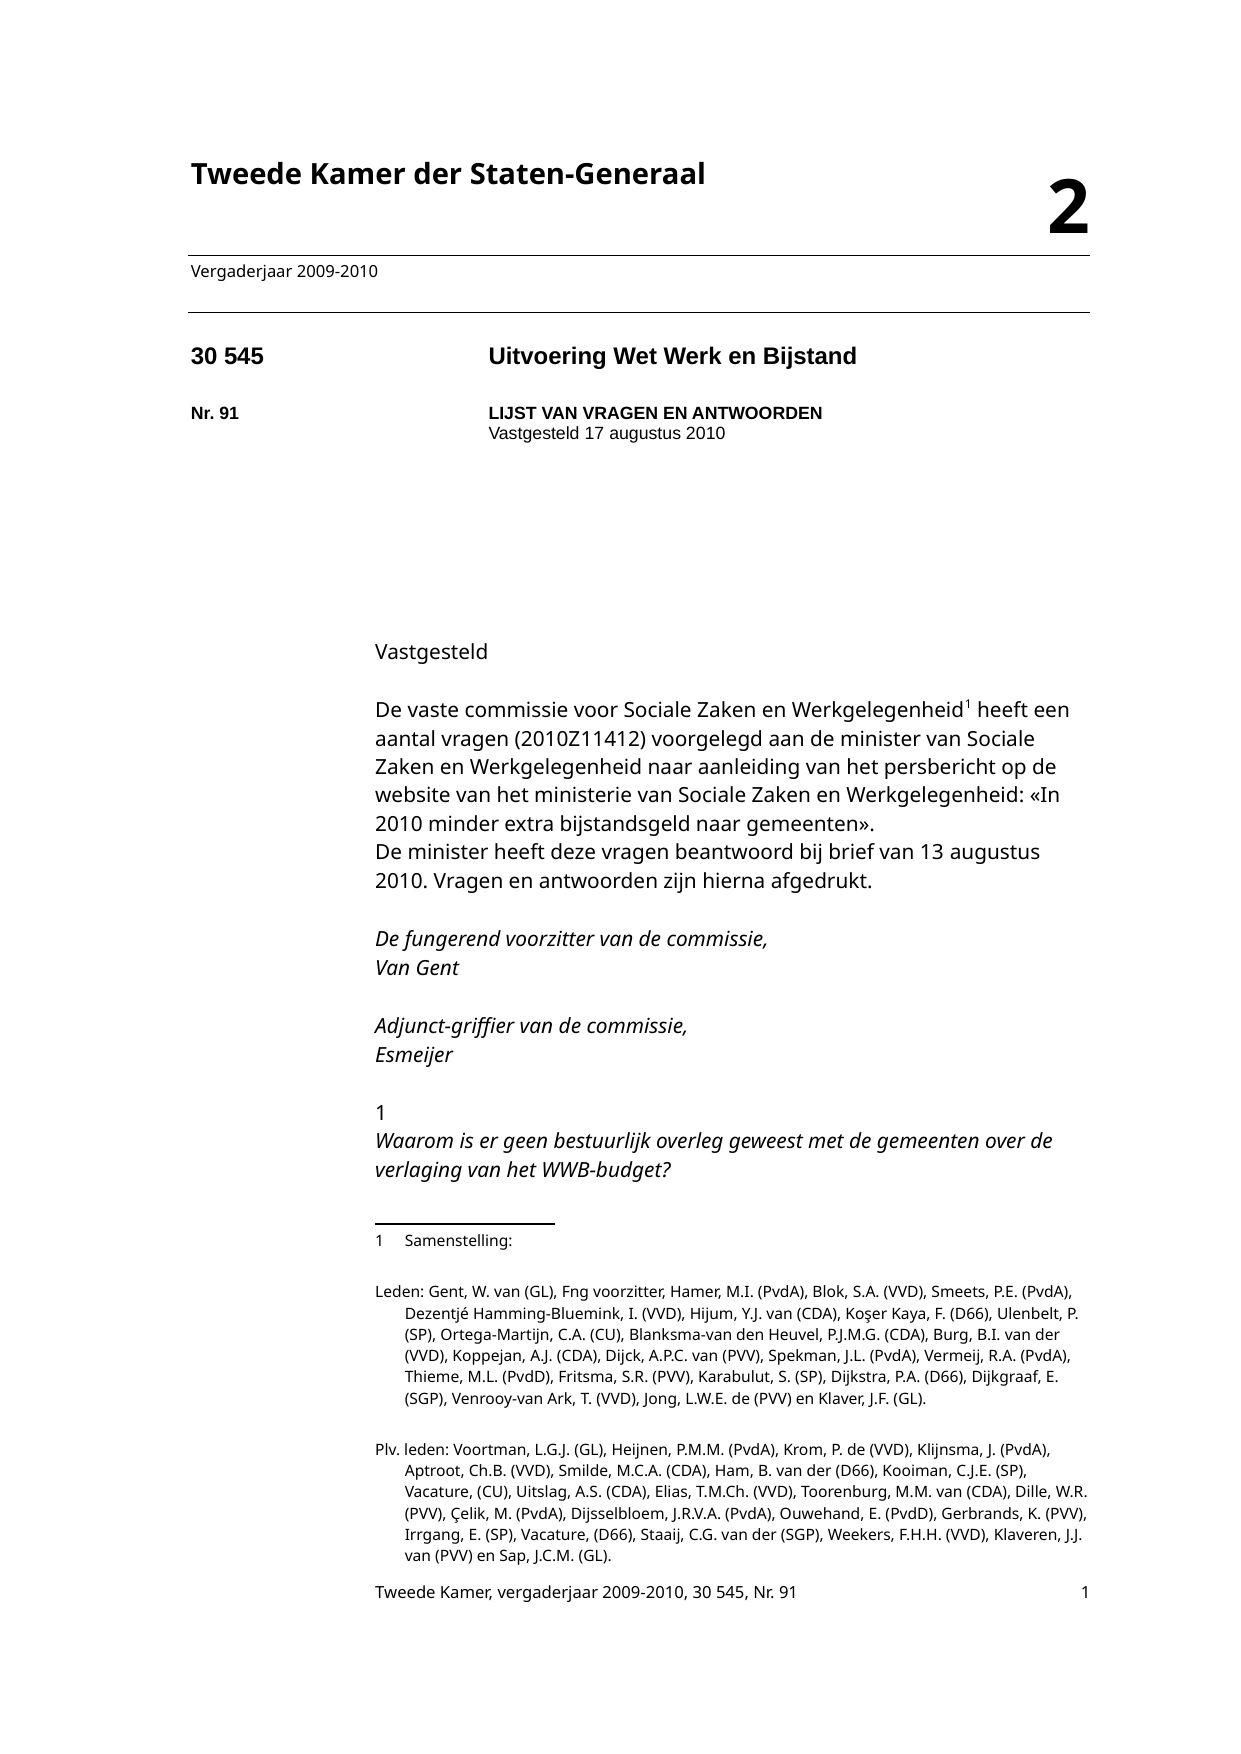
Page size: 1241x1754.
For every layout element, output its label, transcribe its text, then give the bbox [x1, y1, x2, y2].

text Samenstelling: [375, 1051, 1090, 1079]
text Leden: Gent, W. van (GL), Fng voorzitter, Hamer, M.I. (PvdA), Blok, S.A. (VVD), Smeets, P.E. (PvdA), Dezentjé Hamming-Bluemink, I. (VVD), Hijum, Y.J. van (CDA), Koşer Kaya, F. (D66), Ulenbelt, P. (SP), Ortega-Martijn, C.A. (CU), Blanksma-van den Heuvel, P.J.M.G. (CDA), Burg, B.I. van der (VVD), Koppejan, A.J. (CDA), Dijck, A.P.C. van (PVV), Spekman, J.L. (PvdA), Vermeij, R.A. (PvdA), Thieme, M.L. (PvdD), Fritsma, S.R. (PVV), Karabulut, S. (SP), Dijkstra, P.A. (D66), Dijkgraaf, E. (SGP), Venrooy-van Ark, T. (VVD), Jong, L.W.E. de (PVV) en Klaver, J.F. (GL). [375, 1109, 1090, 1337]
table_header Tweede Kamer der Staten-Generaal [188, 150, 909, 255]
table_cell Uitvoering Wet Werk en Bijstand [485, 339, 1090, 399]
table_cell [485, 256, 1090, 312]
table_cell [188, 313, 485, 339]
table_cell Nr. 91 [188, 399, 485, 518]
table_cell [485, 313, 1090, 339]
table_cell LIJST VAN VRAGEN EN ANTWOORDEN Vastgesteld 17 augustus 2010 [485, 399, 1090, 518]
text Plv. leden: Voortman, L.G.J. (GL), Heijnen, P.M.M. (PvdA), Krom, P. de (VVD), Klijnsma, J. (PvdA), Aptroot, Ch.B. (VVD), Smilde, M.C.A. (CDA), Ham, B. van der (D66), Kooiman, C.J.E. (SP), Vacature, (CU), Uitslag, A.S. (CDA), Elias, T.M.Ch. (VVD), Toorenburg, M.M. van (CDA), Dille, W.R. (PVV), Çelik, M. (PvdA), Dijsselbloem, J.R.V.A. (PvdA), Ouwehand, E. (PvdD), Gerbrands, K. (PVV), Irrgang, E. (SP), Vacature, (D66), Staaij, C.G. van der (SGP), Weekers, F.H.H. (VVD), Klaveren, J.J. van (PVV) en Sap, J.C.M. (GL). [375, 1367, 1090, 1566]
text De minister heeft deze vragen beantwoord bij brief van 13 augustus 2010. Vragen en antwoorden zijn hierna afgedrukt. [375, 837, 1090, 894]
table_cell Vergaderjaar 2009-2010 [188, 256, 485, 312]
table_header 2 [910, 150, 1090, 255]
text Vastgesteld [375, 637, 1090, 665]
table_cell 30 545 [188, 339, 485, 399]
text De vaste commissie voor Sociale Zaken en Werkgelegenheid heeft een aantal vragen (2010Z11412) voorgelegd aan de minister van Sociale Zaken en Werkgelegenheid naar aanleiding van het persbericht op de website van het ministerie van Sociale Zaken en Werkgelegenheid: «In 2010 minder extra bijstandsgeld naar gemeenten». [375, 695, 1090, 837]
